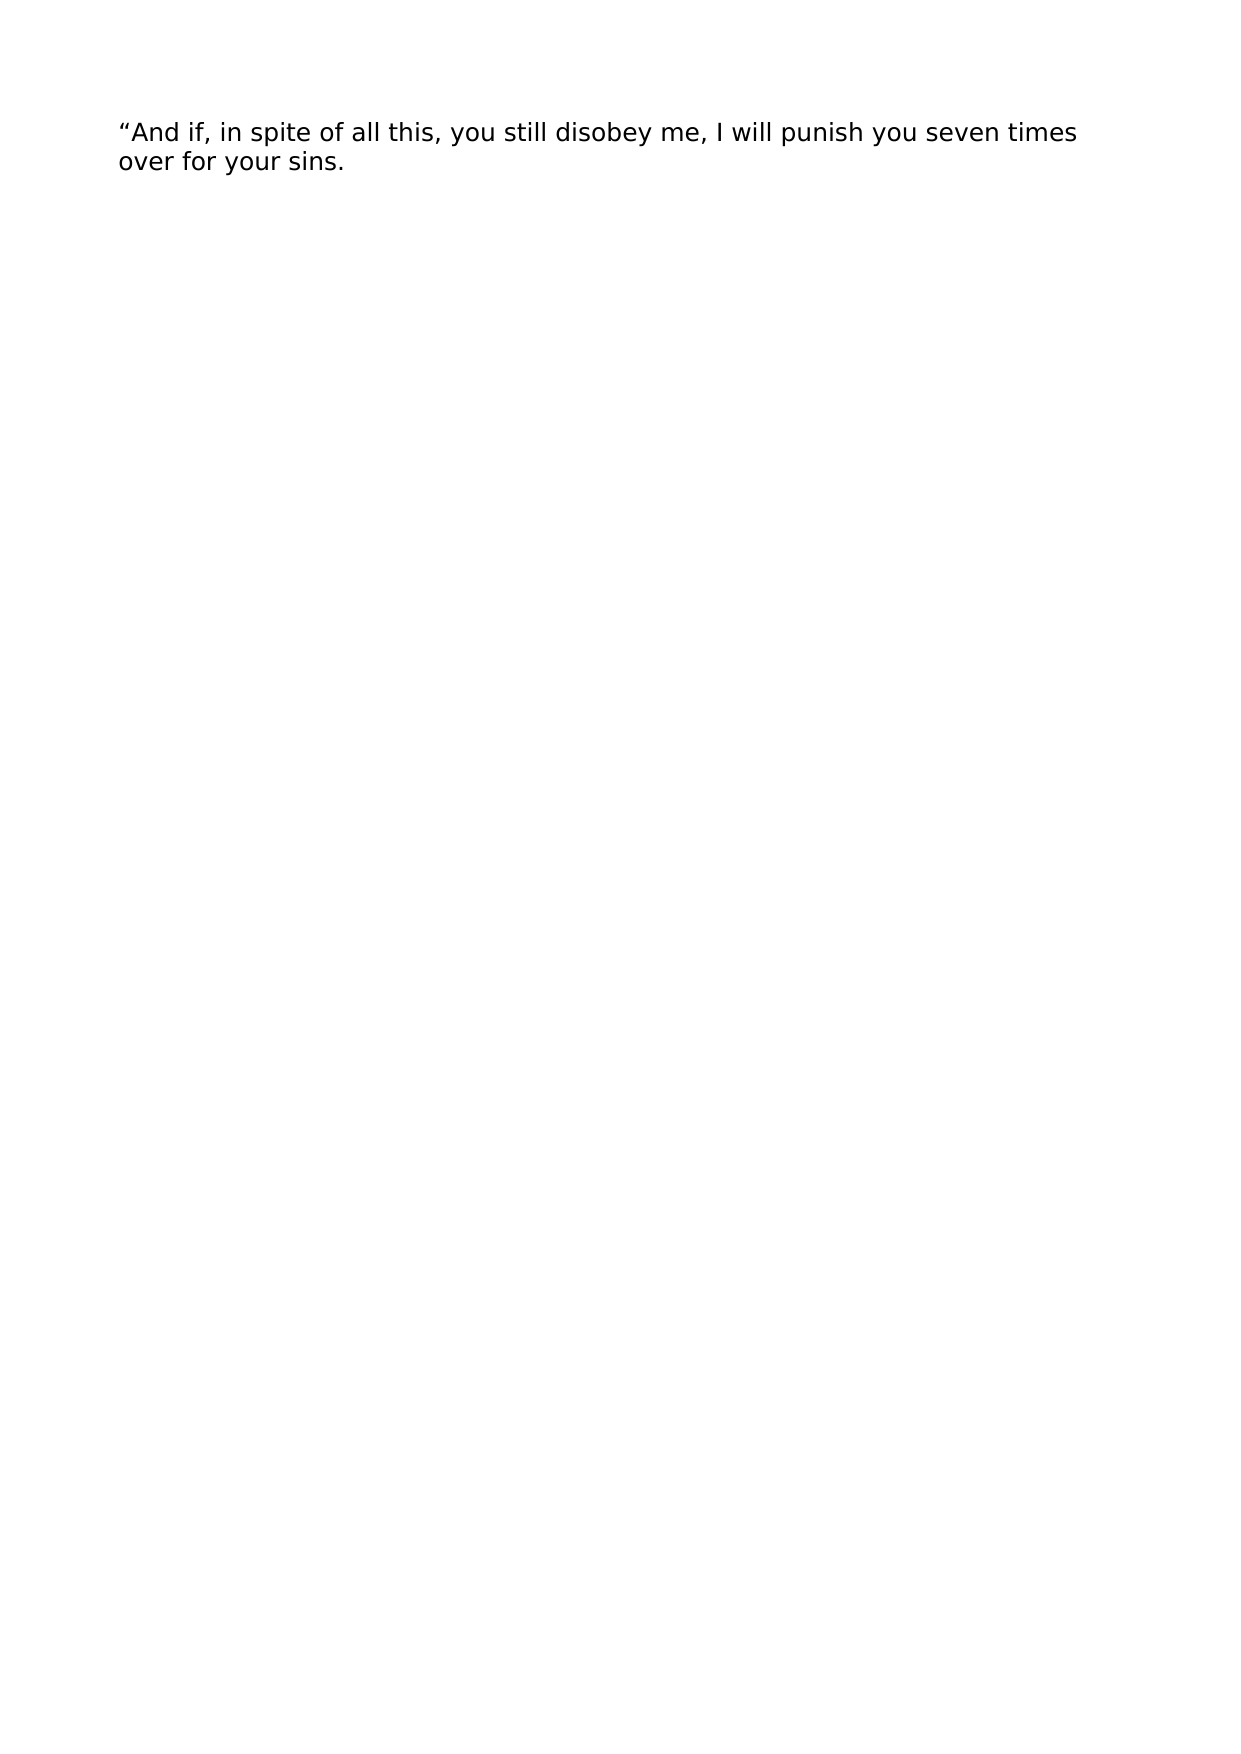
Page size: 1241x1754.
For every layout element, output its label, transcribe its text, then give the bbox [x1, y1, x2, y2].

text “And if, in spite of all this, you still disobey me, I will punish you seven times over for your sins. [118, 118, 1122, 176]
